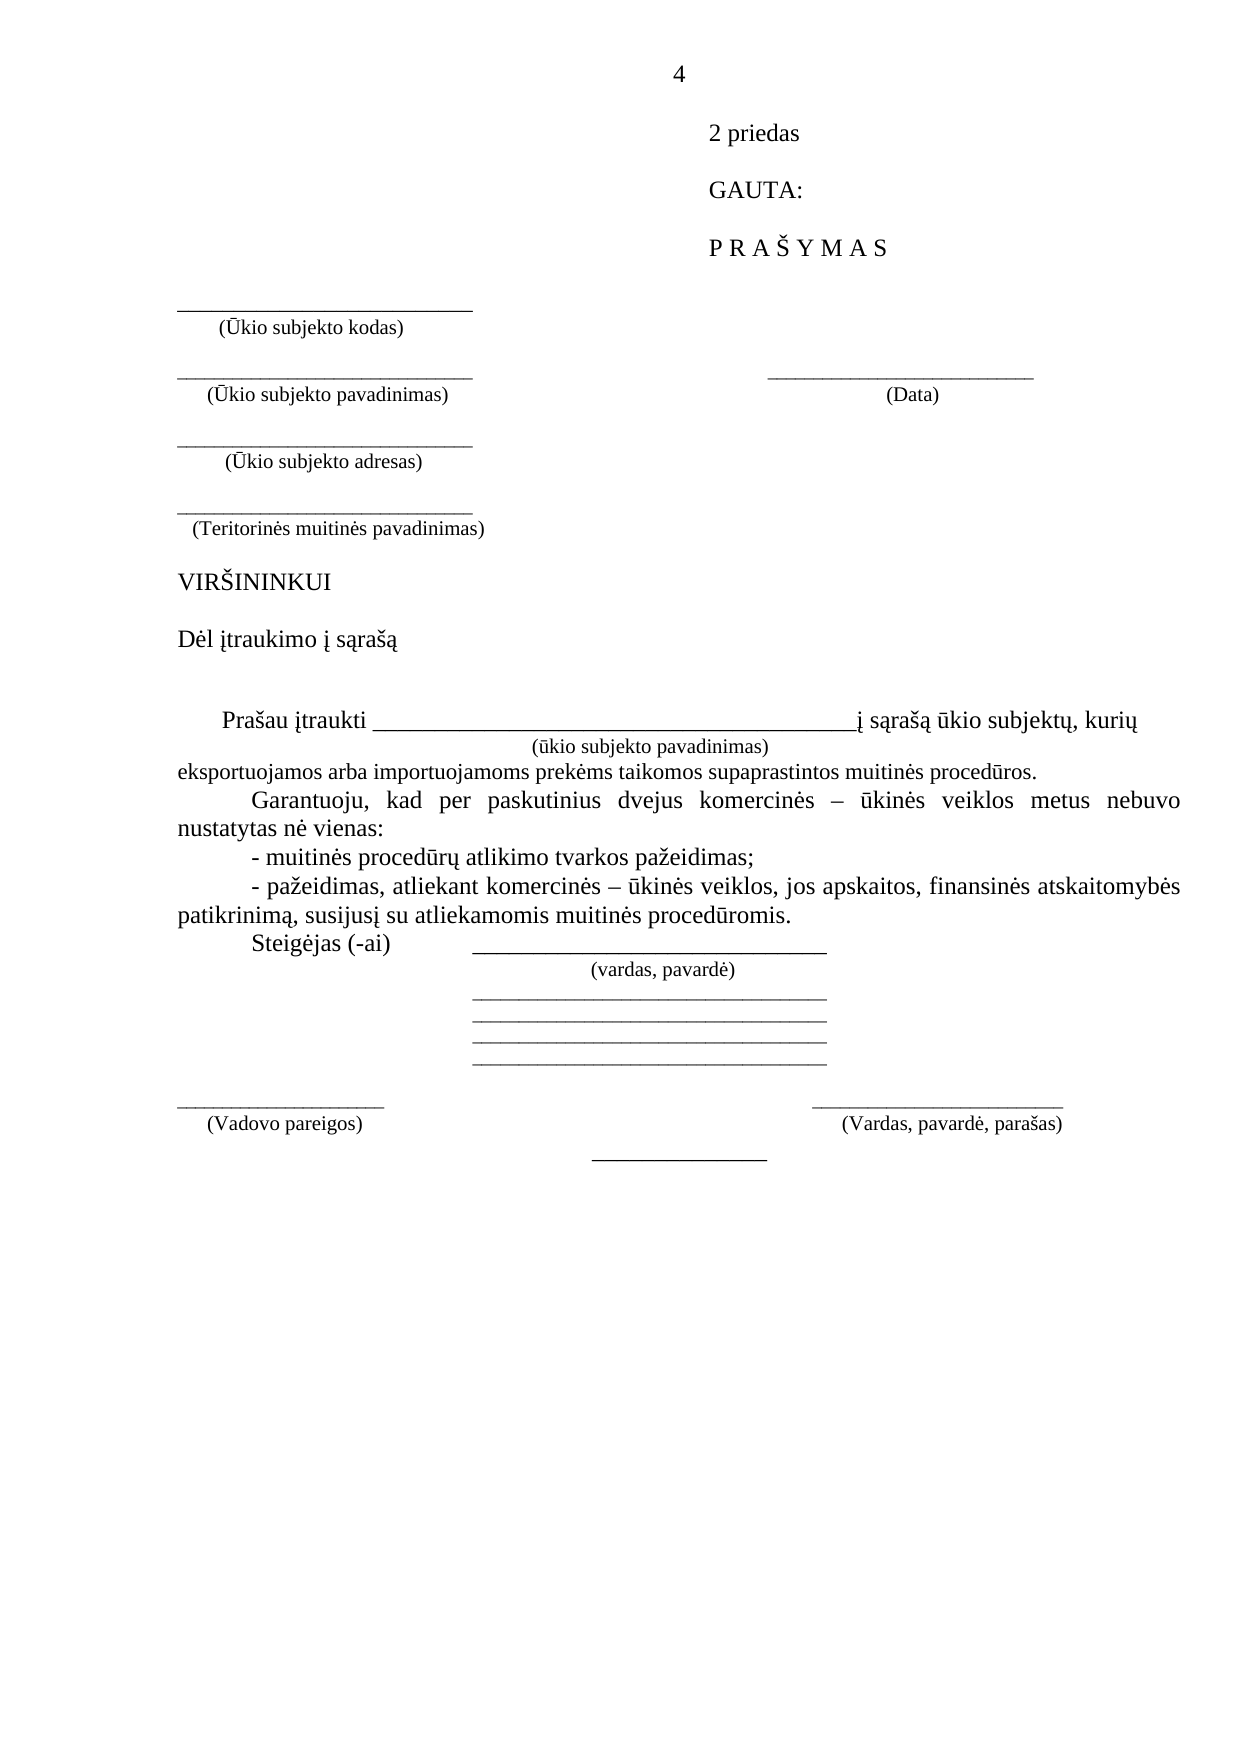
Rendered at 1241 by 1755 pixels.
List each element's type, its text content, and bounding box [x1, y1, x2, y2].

text (vardas, pavardė) [177, 957, 1181, 981]
text GAUTA: [177, 176, 1181, 204]
text (Ūkio subjekto kodas) [177, 314, 1181, 339]
text (Teritorinės muitinės pavadinimas) [177, 516, 1181, 540]
text Dėl įtraukimo į sąrašą [177, 624, 1181, 653]
text - muitinės procedūrų atlikimo tvarkos pažeidimas; [177, 842, 1181, 871]
text Steigėjas (-ai) [177, 928, 1181, 957]
text eksportuojamos arba importuojamoms prekėms taikomos supaprastintos muitinės procedūros. [177, 758, 1181, 785]
text 2 priedas [177, 118, 1181, 147]
text Garantuoju, kad per paskutinius dvejus komercinės – ūkinės veiklos metus nebuvo nustatytas nė vienas: [177, 785, 1181, 842]
text (Vadovo pareigos) (Vardas, pavardė, parašas) [177, 1111, 1181, 1135]
text (Ūkio subjekto pavadinimas) (Data) [177, 382, 1181, 406]
text Prašau įtraukti į sąrašą ūkio subjektų, kurių [177, 706, 1181, 734]
text (Ūkio subjekto adresas) [177, 449, 1181, 473]
text - pažeidimas, atliekant komercinės – ūkinės veiklos, jos apskaitos, finansinės atskaitomybės patikrinimą, susijusį su atliekamomis muitinės procedūromis. [177, 871, 1181, 928]
text VIRŠININKUI [177, 567, 1181, 595]
text PRAŠYMAS [177, 233, 1181, 262]
text ______________ [177, 1135, 1181, 1163]
text (ūkio subjekto pavadinimas) [177, 734, 1181, 758]
